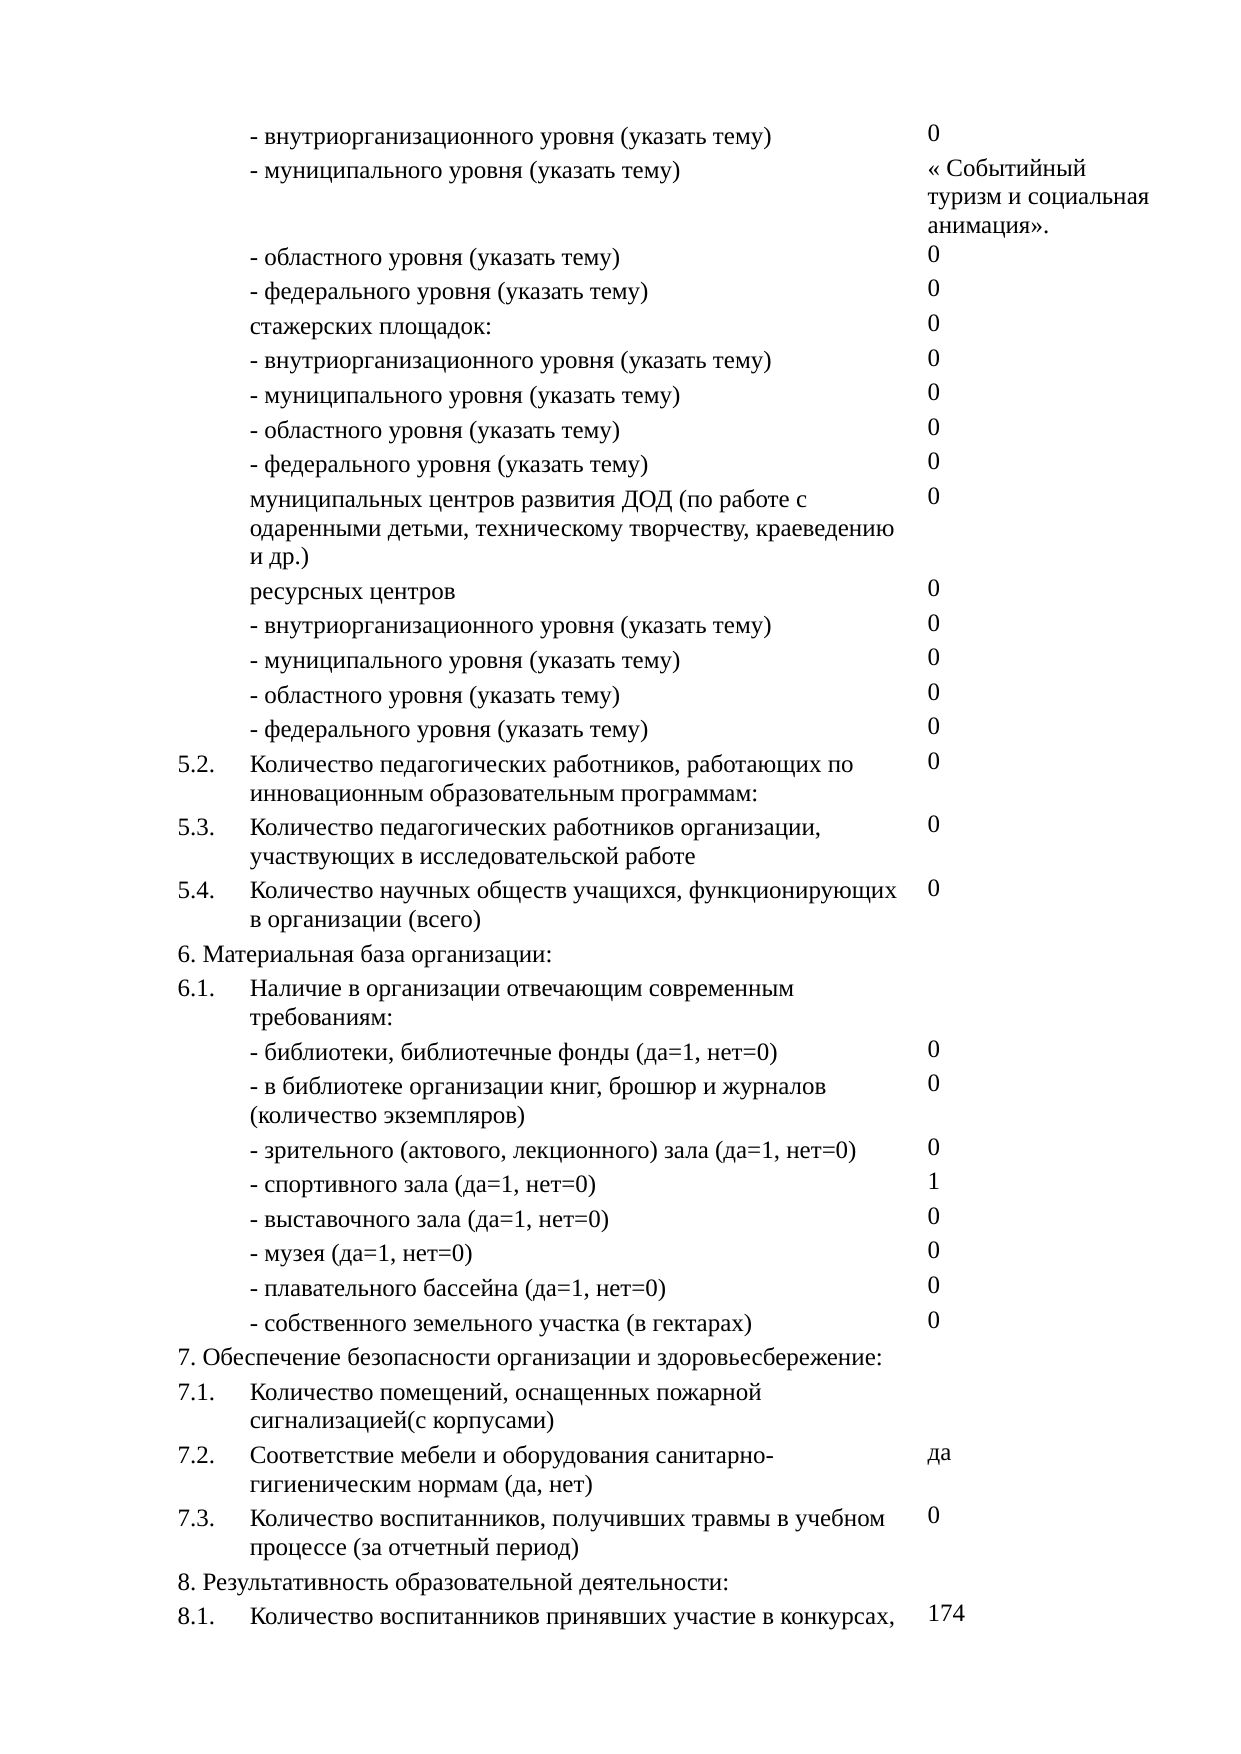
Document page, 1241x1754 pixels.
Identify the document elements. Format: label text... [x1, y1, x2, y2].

table_cell 8.1. [166, 1599, 238, 1633]
table_cell [166, 446, 238, 481]
table_cell 0 [916, 308, 1163, 343]
table_cell - федерального уровня (указать тему) [238, 446, 916, 481]
table_cell [166, 608, 238, 642]
table_cell 0 [916, 1236, 1163, 1270]
table_cell Количество воспитанников принявших участие в конкурсах, [238, 1599, 916, 1633]
table_cell - зрительного (актового, лекционного) зала (да=1, нет=0) [238, 1132, 916, 1166]
table_cell 7.1. [166, 1374, 238, 1437]
table_cell 0 [916, 873, 1163, 936]
table_cell [166, 573, 238, 608]
table_cell 0 [916, 1201, 1163, 1236]
table_cell 5.3. [166, 809, 238, 873]
table_cell Количество помещений, оснащенных пожарной сигнализацией(с корпусами) [238, 1374, 916, 1437]
table_cell Наличие в организации отвечающим современным требованиям: [238, 971, 916, 1034]
table_cell [166, 274, 238, 308]
table_cell 0 [916, 1069, 1163, 1132]
table_cell [166, 1069, 238, 1132]
table_cell - внутриорганизационного уровня (указать тему) [238, 343, 916, 377]
table_cell 0 [916, 1501, 1163, 1564]
table_cell 0 [916, 608, 1163, 642]
table_cell [166, 308, 238, 343]
table_cell - в библиотеке организации книг, брошюр и журналов (количество экземпляров) [238, 1069, 916, 1132]
table_cell - спортивного зала (да=1, нет=0) [238, 1166, 916, 1201]
table_cell - федерального уровня (указать тему) [238, 274, 916, 308]
table_cell - муниципального уровня (указать тему) [238, 377, 916, 412]
table_cell Соответствие мебели и оборудования санитарно-гигиеническим нормам (да, нет) [238, 1437, 916, 1501]
table_cell 0 [916, 1034, 1163, 1068]
table_cell 0 [916, 573, 1163, 608]
table_cell 0 [916, 1305, 1163, 1339]
table_cell 0 [916, 118, 1163, 153]
table_cell [166, 343, 238, 377]
table_cell Количество воспитанников, получивших травмы в учебном процессе (за отчетный период) [238, 1501, 916, 1564]
table_cell [166, 1166, 238, 1201]
table_cell [166, 153, 238, 239]
table_cell [916, 971, 1163, 1034]
table_cell - областного уровня (указать тему) [238, 677, 916, 711]
table_cell 5.4. [166, 873, 238, 936]
table_cell 7.2. [166, 1437, 238, 1501]
table_cell 1 [916, 1166, 1163, 1201]
table_cell 0 [916, 746, 1163, 809]
table_cell [166, 481, 238, 573]
table_cell « Событийный туризм и социальная анимация». [916, 153, 1163, 239]
table_cell 0 [916, 1132, 1163, 1166]
table_cell [166, 239, 238, 273]
table_cell 5.2. [166, 746, 238, 809]
table_cell - внутриорганизационного уровня (указать тему) [238, 118, 916, 153]
table_cell Количество научных обществ учащихся, функционирующих в организации (всего) [238, 873, 916, 936]
table_cell [166, 412, 238, 446]
table_cell - муниципального уровня (указать тему) [238, 153, 916, 239]
table_cell Количество педагогических работников организации, участвующих в исследовательской работе [238, 809, 916, 873]
table_cell - областного уровня (указать тему) [238, 412, 916, 446]
table_cell 6. Материальная база организации: [166, 936, 1163, 971]
table_cell 6.1. [166, 971, 238, 1034]
table_cell 0 [916, 1270, 1163, 1305]
table_cell [166, 677, 238, 711]
table_cell [166, 1270, 238, 1305]
table_cell - библиотеки, библиотечные фонды (да=1, нет=0) [238, 1034, 916, 1068]
table_cell - областного уровня (указать тему) [238, 239, 916, 273]
table_cell да [916, 1437, 1163, 1501]
table_cell [166, 711, 238, 746]
table_cell [166, 642, 238, 677]
table_cell - выставочного зала (да=1, нет=0) [238, 1201, 916, 1236]
table_cell 7.3. [166, 1501, 238, 1564]
table_cell 0 [916, 711, 1163, 746]
table_cell ресурсных центров [238, 573, 916, 608]
table_cell 0 [916, 481, 1163, 573]
table_cell 0 [916, 239, 1163, 273]
table_cell 0 [916, 343, 1163, 377]
table_cell 0 [916, 412, 1163, 446]
table_cell - федерального уровня (указать тему) [238, 711, 916, 746]
table_cell Количество педагогических работников, работающих по инновационным образовательным программам: [238, 746, 916, 809]
table_cell 174 [916, 1599, 1163, 1633]
table_cell [166, 1305, 238, 1339]
table_cell 7. Обеспечение безопасности организации и здоровьесбережение: [166, 1339, 1163, 1374]
table_cell стажерских площадок: [238, 308, 916, 343]
table_cell - внутриорганизационного уровня (указать тему) [238, 608, 916, 642]
table_cell [166, 377, 238, 412]
table_cell 0 [916, 809, 1163, 873]
table_cell [166, 118, 238, 153]
table_cell [166, 1034, 238, 1068]
table_cell - музея (да=1, нет=0) [238, 1236, 916, 1270]
table_cell 0 [916, 677, 1163, 711]
table_cell 0 [916, 446, 1163, 481]
table_cell муниципальных центров развития ДОД (по работе с одаренными детьми, техническому творчеству, краеведению и др.) [238, 481, 916, 573]
table_cell 0 [916, 377, 1163, 412]
table_cell - собственного земельного участка (в гектарах) [238, 1305, 916, 1339]
table_cell 8. Результативность образовательной деятельности: [166, 1564, 1163, 1598]
table_cell - муниципального уровня (указать тему) [238, 642, 916, 677]
table_cell [916, 1374, 1163, 1437]
table_cell 0 [916, 642, 1163, 677]
table_cell [166, 1236, 238, 1270]
table_cell 0 [916, 274, 1163, 308]
table_cell - плавательного бассейна (да=1, нет=0) [238, 1270, 916, 1305]
table_cell [166, 1201, 238, 1236]
table_cell [166, 1132, 238, 1166]
